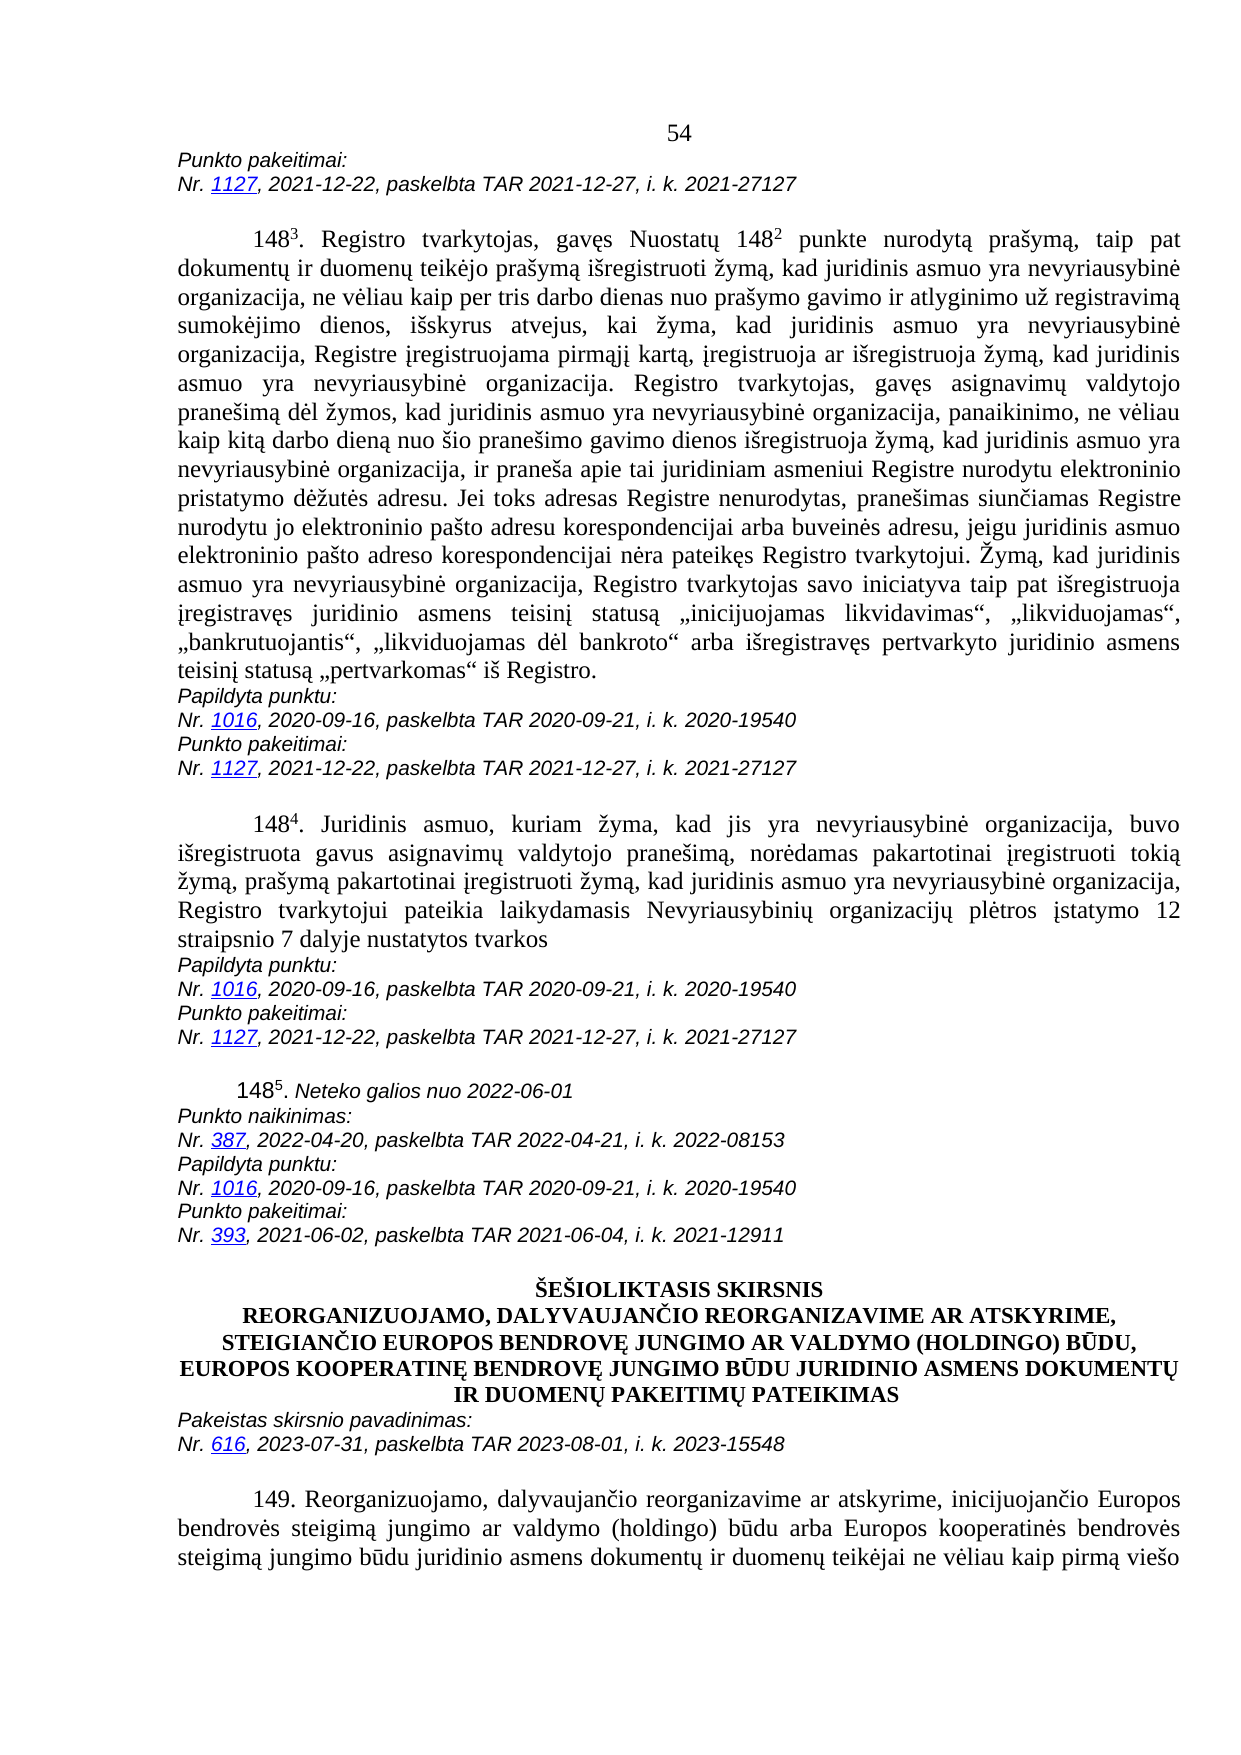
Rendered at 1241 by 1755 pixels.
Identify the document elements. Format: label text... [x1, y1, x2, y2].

text 1485. Neteko galios nuo 2022-06-01 [177, 1077, 1181, 1103]
text Punkto naikinimas: [177, 1103, 1181, 1127]
text Nr. 1016, 2020-09-16, paskelbta TAR 2020-09-21, i. k. 2020-19540 [177, 977, 1181, 1001]
text ŠEŠIOLIKTASIS SKIRSNIS [177, 1276, 1181, 1302]
text Nr. 393, 2021-06-02, paskelbta TAR 2021-06-04, i. k. 2021-12911 [177, 1223, 1181, 1247]
text REORGANIZUOJAMO, DALYVAUJANČIO REORGANIZAVIME AR ATSKYRIME, STEIGIANČIO EUROPOS BENDROVĘ JUNGIMO AR VALDYMO (HOLDINGO) BŪDU, EUROPOS KOOPERATINĘ BENDROVĘ JUNGIMO BŪDU JURIDINIO ASMENS DOKUMENTŲ IR DUOMENŲ PAKEITIMŲ PATEIKIMAS [177, 1302, 1181, 1408]
text Punkto pakeitimai: [177, 1001, 1181, 1024]
text Nr. 1016, 2020-09-16, paskelbta TAR 2020-09-21, i. k. 2020-19540 [177, 708, 1181, 732]
text Nr. 387, 2022-04-20, paskelbta TAR 2022-04-21, i. k. 2022-08153 [177, 1127, 1181, 1151]
text Pakeistas skirsnio pavadinimas: [177, 1408, 1181, 1432]
text 1484. Juridinis asmuo, kuriam žyma, kad jis yra nevyriausybinė organizacija, buvo išregistruota gavus asignavimų valdytojo pranešimą, norėdamas pakartotinai įregistruoti tokią žymą, prašymą pakartotinai įregistruoti žymą, kad juridinis asmuo yra nevyriausybinė organizacija, Registro tvarkytojui pateikia laikydamasis Nevyriausybinių organizacijų plėtros įstatymo 12 straipsnio 7 dalyje nustatytos tvarkos [177, 809, 1181, 953]
text Nr. 1127, 2021-12-22, paskelbta TAR 2021-12-27, i. k. 2021-27127 [177, 756, 1181, 780]
text 1483. Registro tvarkytojas, gavęs Nuostatų 1482 punkte nurodytą prašymą, taip pat dokumentų ir duomenų teikėjo prašymą išregistruoti žymą, kad juridinis asmuo yra nevyriausybinė organizacija, ne vėliau kaip per tris darbo dienas nuo prašymo gavimo ir atlyginimo už registravimą sumokėjimo dienos, išskyrus atvejus, kai žyma, kad juridinis asmuo yra nevyriausybinė organizacija, Registre įregistruojama pirmąjį kartą, įregistruoja ar išregistruoja žymą, kad juridinis asmuo yra nevyriausybinė organizacija. Registro tvarkytojas, gavęs asignavimų valdytojo pranešimą dėl žymos, kad juridinis asmuo yra nevyriausybinė organizacija, panaikinimo, ne vėliau kaip kitą darbo dieną nuo šio pranešimo gavimo dienos išregistruoja žymą, kad juridinis asmuo yra nevyriausybinė organizacija, ir praneša apie tai juridiniam asmeniui Registre nurodytu elektroninio pristatymo dėžutės adresu. Jei toks adresas Registre nenurodytas, pranešimas siunčiamas Registre nurodytu jo elektroninio pašto adresu korespondencijai arba buveinės adresu, jeigu juridinis asmuo elektroninio pašto adreso korespondencijai nėra pateikęs Registro tvarkytojui. Žymą, kad juridinis asmuo yra nevyriausybinė organizacija, Registro tvarkytojas savo iniciatyva taip pat išregistruoja įregistravęs juridinio asmens teisinį statusą „inicijuojamas likvidavimas“, „likviduojamas“, „bankrutuojantis“, „likviduojamas dėl bankroto“ arba išregistravęs pertvarkyto juridinio asmens teisinį statusą „pertvarkomas“ iš Registro. [177, 224, 1181, 684]
text Punkto pakeitimai: [177, 1199, 1181, 1223]
text Papildyta punktu: [177, 1151, 1181, 1175]
text Nr. 1127, 2021-12-22, paskelbta TAR 2021-12-27, i. k. 2021-27127 [177, 1024, 1181, 1048]
text Punkto pakeitimai: [177, 148, 1181, 172]
text Nr. 1016, 2020-09-16, paskelbta TAR 2020-09-21, i. k. 2020-19540 [177, 1175, 1181, 1199]
text Punkto pakeitimai: [177, 732, 1181, 756]
text Nr. 1127, 2021-12-22, paskelbta TAR 2021-12-27, i. k. 2021-27127 [177, 172, 1181, 196]
text 149. Reorganizuojamo, dalyvaujančio reorganizavime ar atskyrime, inicijuojančio Europos bendrovės steigimą jungimo ar valdymo (holdingo) būdu arba Europos kooperatinės bendrovės steigimą jungimo būdu juridinio asmens dokumentų ir duomenų teikėjai ne vėliau kaip pirmą viešo [177, 1484, 1181, 1571]
text Papildyta punktu: [177, 684, 1181, 708]
text Nr. 616, 2023-07-31, paskelbta TAR 2023-08-01, i. k. 2023-15548 [177, 1432, 1181, 1456]
text Papildyta punktu: [177, 953, 1181, 977]
